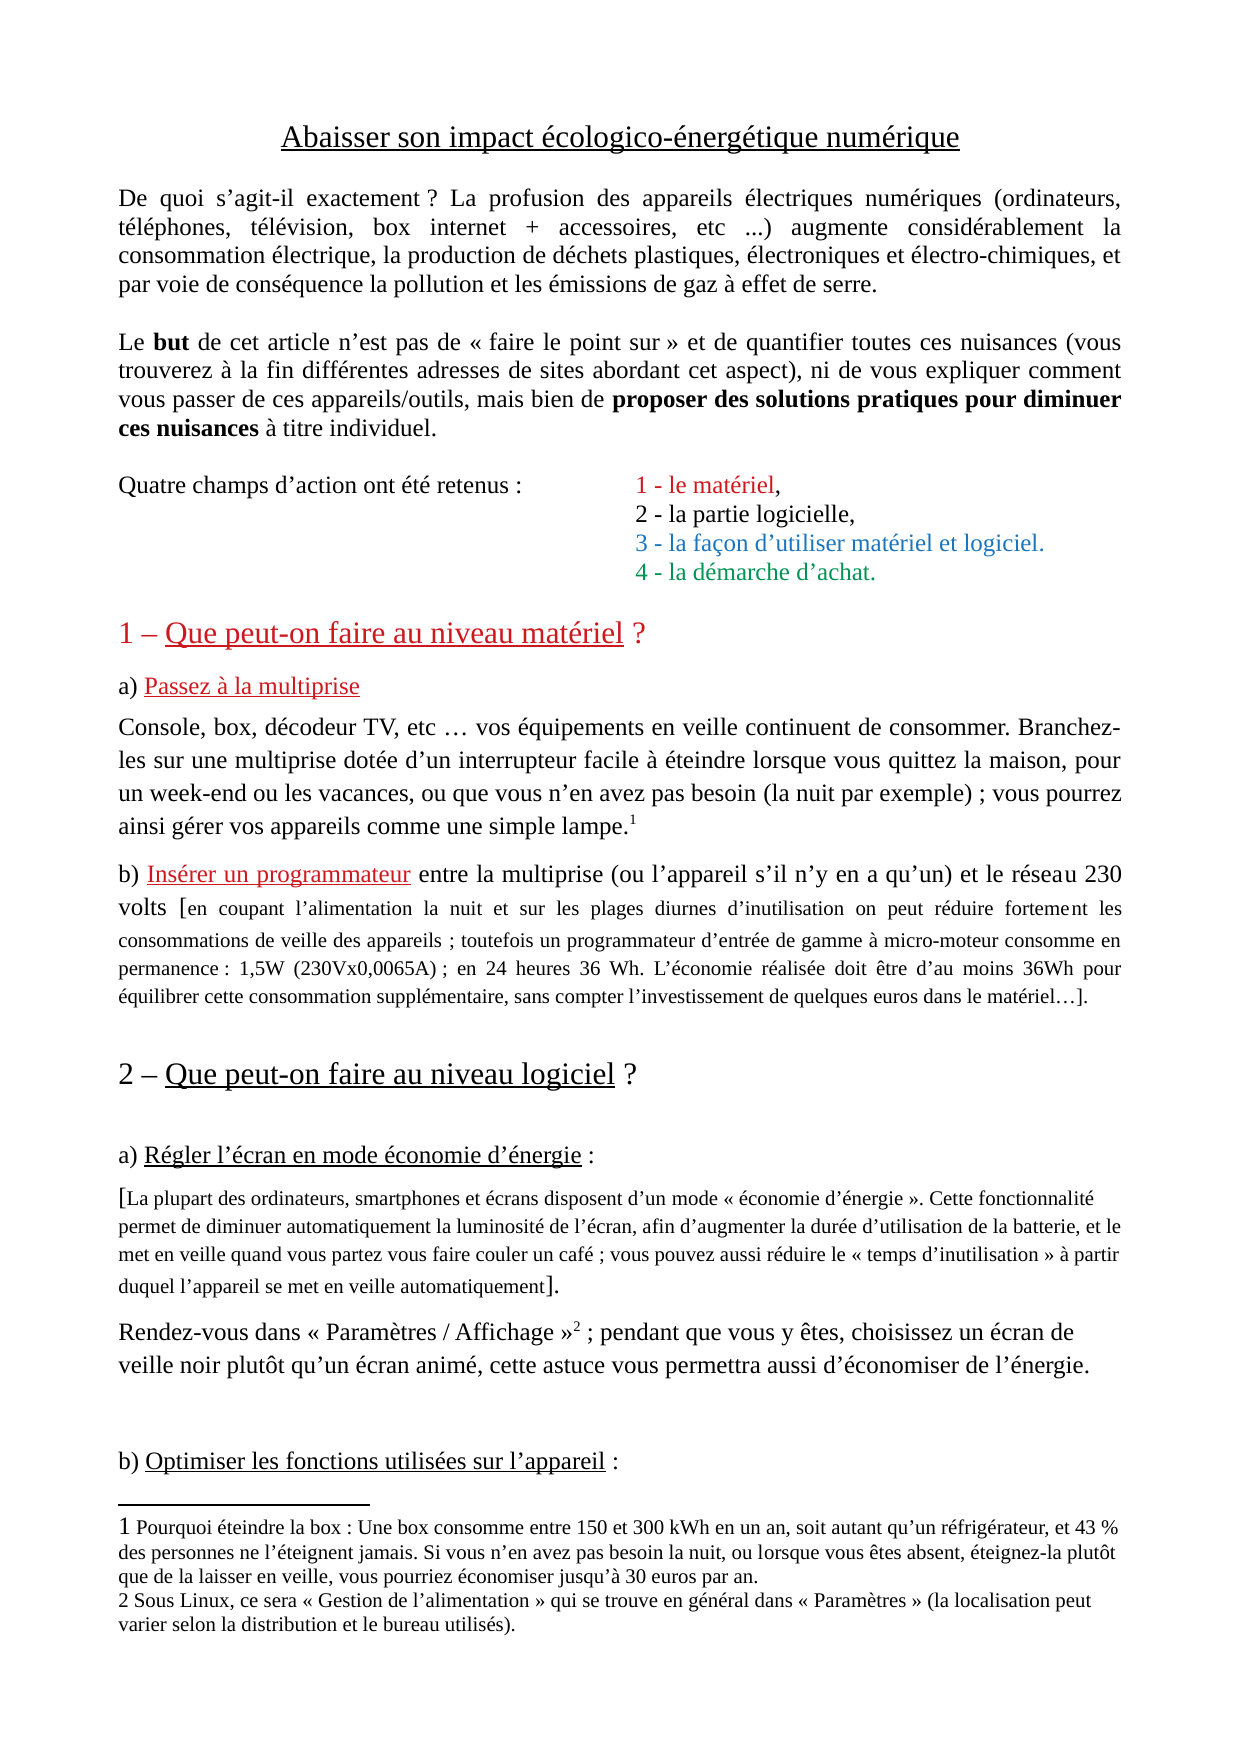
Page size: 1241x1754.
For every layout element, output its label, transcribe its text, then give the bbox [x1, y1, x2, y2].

text Sous Linux, ce sera « Gestion de l’alimentation » qui se trouve en général dans « Paramètres » (la localisation peut varier selon la distribution et le bureau utilisés). [118, 1588, 1122, 1636]
text Pourquoi éteindre la box : Une box consomme entre 150 et 300 kWh en un an, soit autant qu’un réfrigérateur, et 43 % des personnes ne l’éteignent jamais. Si vous n’en avez pas besoin la nuit, ou lorsque vous êtes absent, éteignez-la plutôt que de la laisser en veille, vous pourriez économiser jusqu’à 30 euros par an. [118, 1511, 1122, 1588]
text b) Optimiser les fonctions utilisées sur l’appareil : [118, 1446, 1122, 1474]
text Abaisser son impact écologico-énergétique numérique [118, 118, 1122, 154]
text 4 - la démarche d’achat. [118, 557, 1122, 585]
text 2 – Que peut-on faire au niveau logiciel ? [118, 1055, 1122, 1091]
text Quatre champs d’action ont été retenus : 1 - le matériel, [118, 470, 1122, 499]
text 2 - la partie logicielle, [118, 499, 1122, 528]
text Rendez-vous dans « Paramètres / Affichage » ; pendant que vous y êtes, choisissez un écran de veille noir plutôt qu’un écran animé, cette astuce vous permettra aussi d’économiser de l’énergie. [118, 1317, 1122, 1379]
text Console, box, décodeur TV, etc … vos équipements en veille continuent de consommer. Branchez-les sur une multiprise dotée d’un interrupteur facile à éteindre lorsque vous quittez la maison, pour un week-end ou les vacances, ou que vous n’en avez pas besoin (la nuit par exemple) ; vous pourrez ainsi gérer vos appareils comme une simple lampe. [118, 712, 1122, 840]
text De quoi s’agit-il exactement ? La profusion des appareils électriques numériques (ordinateurs, téléphones, télévision, box internet + accessoires, etc ...) augmente considérablement la consommation électrique, la production de déchets plastiques, électroniques et électro-chimiques, et par voie de conséquence la pollution et les émissions de gaz à effet de serre. [118, 183, 1122, 298]
subtitle a) Régler l’écran en mode économie d’énergie : [118, 1140, 1122, 1169]
subtitle a) Passez à la multiprise [118, 671, 1122, 699]
text b) Insérer un programmateur entre la multiprise (ou l’appareil s’il n’y en a qu’un) et le réseau 230 volts [en coupant l’alimentation la nuit et sur les plages diurnes d’inutilisation on peut réduire fortement les consommations de veille des appareils ; toutefois un programmateur d’entrée de gamme à micro-moteur consomme en permanence : 1,5W (230Vx0,0065A) ; en 24 heures 36 Wh. L’économie réalisée doit être d’au moins 36Wh pour équilibrer cette consommation supplémentaire, sans compter l’investissement de quelques euros dans le matériel…]. [118, 859, 1122, 1008]
text 1 – Que peut-on faire au niveau matériel ? [118, 614, 1122, 650]
text Le but de cet article n’est pas de « faire le point sur » et de quantifier toutes ces nuisances (vous trouverez à la fin différentes adresses de sites abordant cet aspect), ni de vous expliquer comment vous passer de ces appareils/outils, mais bien de proposer des solutions pratiques pour diminuer ces nuisances à titre individuel. [118, 327, 1122, 442]
text 3 - la façon d’utiliser matériel et logiciel. [118, 528, 1122, 557]
text [La plupart des ordinateurs, smartphones et écrans disposent d’un mode « économie d’énergie ». Cette fonctionnalité permet de diminuer automatiquement la luminosité de l’écran, afin d’augmenter la durée d’utilisation de la batterie, et le met en veille quand vous partez vous faire couler un café ; vous pouvez aussi réduire le « temps d’inutilisation » à partir duquel l’appareil se met en veille automatiquement]. [118, 1182, 1122, 1299]
